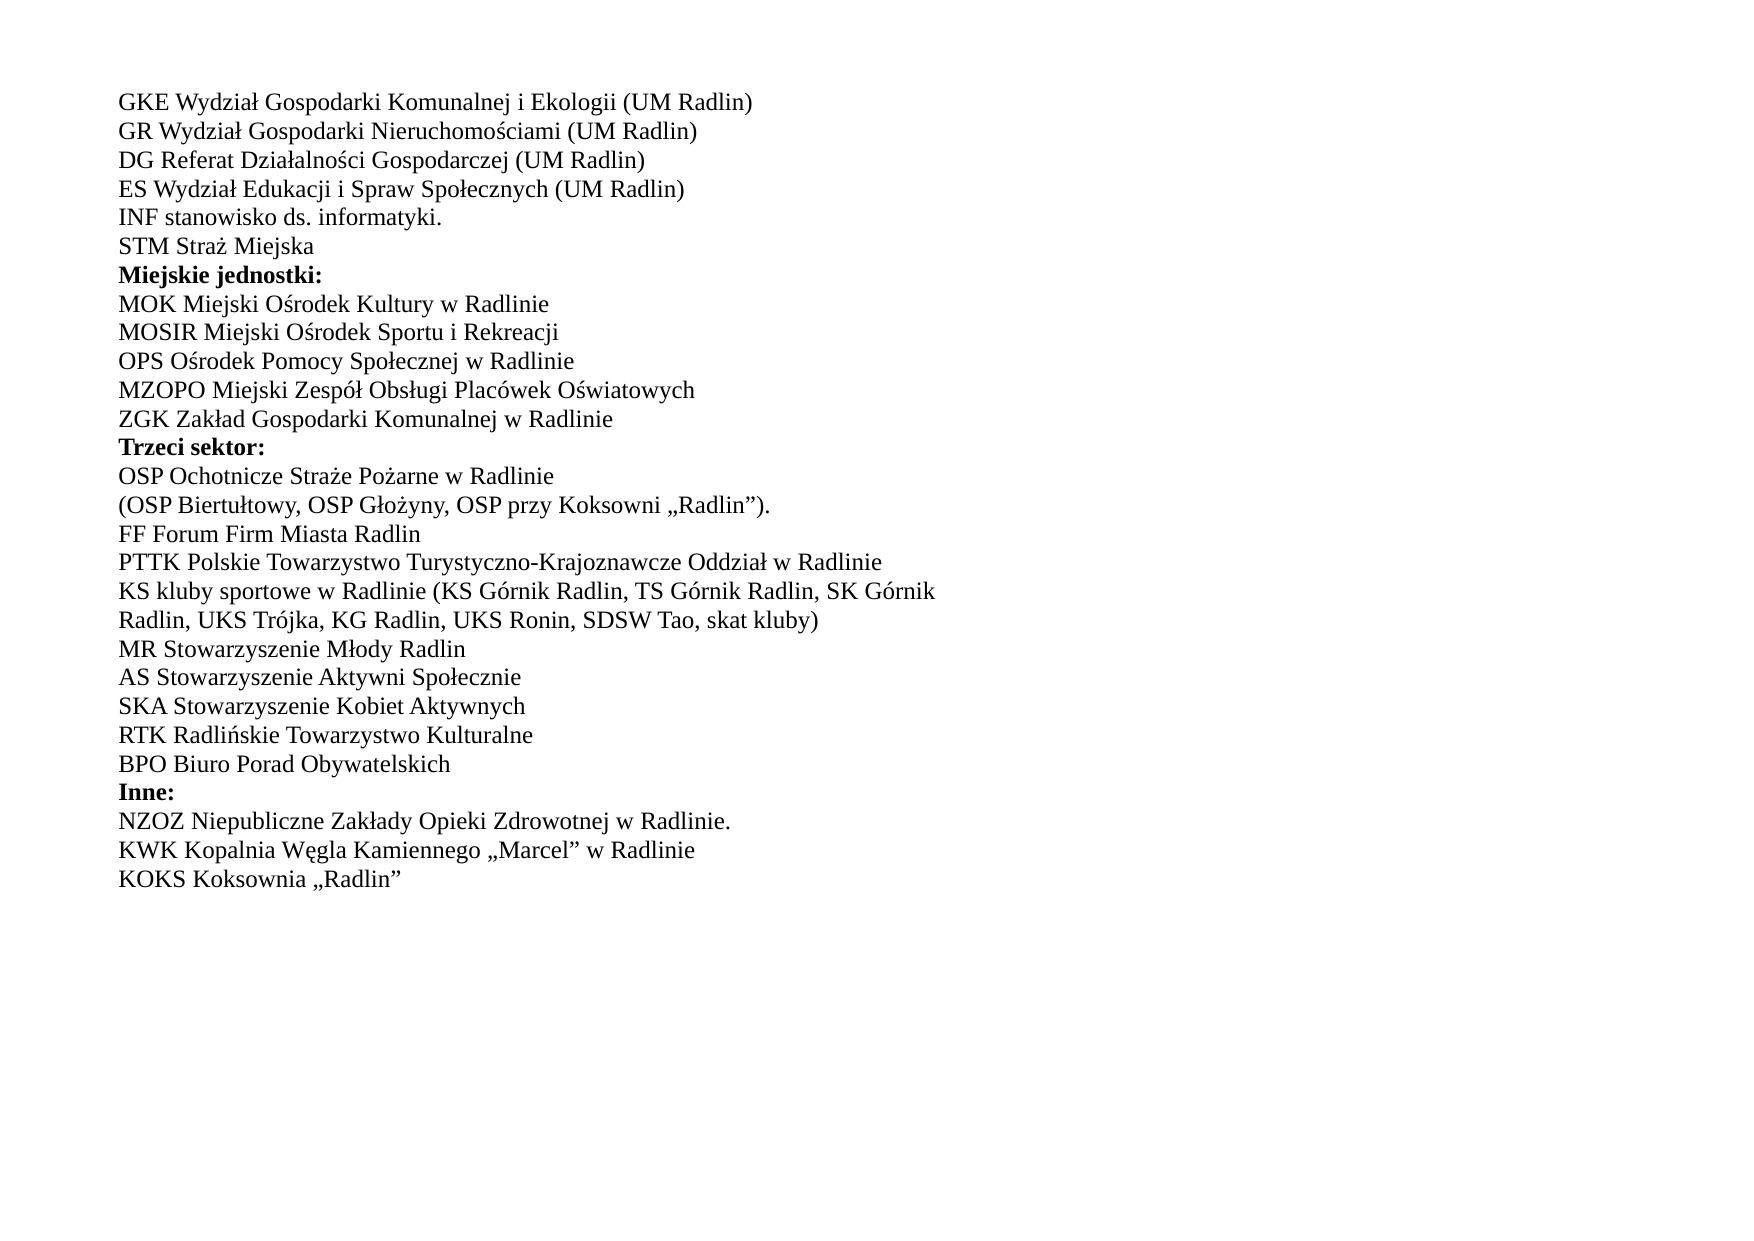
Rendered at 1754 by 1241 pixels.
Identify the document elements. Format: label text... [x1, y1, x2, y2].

text DG Referat Działalności Gospodarczej (UM Radlin) [118, 145, 1636, 174]
text Radlin, UKS Trójka, KG Radlin, UKS Ronin, SDSW Tao, skat kluby) [118, 605, 1636, 634]
text PTTK Polskie Towarzystwo Turystyczno-Krajoznawcze Oddział w Radlinie [118, 547, 1636, 576]
text Miejskie jednostki: [118, 260, 1636, 289]
text GR Wydział Gospodarki Nieruchomościami (UM Radlin) [118, 116, 1636, 145]
text NZOZ Niepubliczne Zakłady Opieki Zdrowotnej w Radlinie. [118, 806, 1636, 835]
text Inne: [118, 777, 1636, 806]
text SKA Stowarzyszenie Kobiet Aktywnych [118, 691, 1636, 720]
text RTK Radlińskie Towarzystwo Kulturalne [118, 720, 1636, 749]
text MOSIR Miejski Ośrodek Sportu i Rekreacji [118, 317, 1636, 346]
text ZGK Zakład Gospodarki Komunalnej w Radlinie [118, 404, 1636, 432]
text MZOPO Miejski Zespół Obsługi Placówek Oświatowych [118, 375, 1636, 404]
text MR Stowarzyszenie Młody Radlin [118, 634, 1636, 662]
text Trzeci sektor: [118, 432, 1636, 461]
text KWK Kopalnia Węgla Kamiennego „Marcel” w Radlinie [118, 835, 1636, 864]
text STM Straż Miejska [118, 231, 1636, 260]
text GKE Wydział Gospodarki Komunalnej i Ekologii (UM Radlin) [118, 87, 1636, 116]
text AS Stowarzyszenie Aktywni Społecznie [118, 662, 1636, 691]
text MOK Miejski Ośrodek Kultury w Radlinie [118, 289, 1636, 317]
text OPS Ośrodek Pomocy Społecznej w Radlinie [118, 346, 1636, 375]
text INF stanowisko ds. informatyki. [118, 202, 1636, 231]
text KS kluby sportowe w Radlinie (KS Górnik Radlin, TS Górnik Radlin, SK Górnik [118, 576, 1636, 605]
text (OSP Biertułtowy, OSP Głożyny, OSP przy Koksowni „Radlin”). [118, 490, 1636, 519]
text ES Wydział Edukacji i Spraw Społecznych (UM Radlin) [118, 174, 1636, 202]
text FF Forum Firm Miasta Radlin [118, 519, 1636, 547]
text OSP Ochotnicze Straże Pożarne w Radlinie [118, 461, 1636, 490]
text KOKS Koksownia „Radlin” [118, 864, 1636, 892]
text BPO Biuro Porad Obywatelskich [118, 749, 1636, 777]
